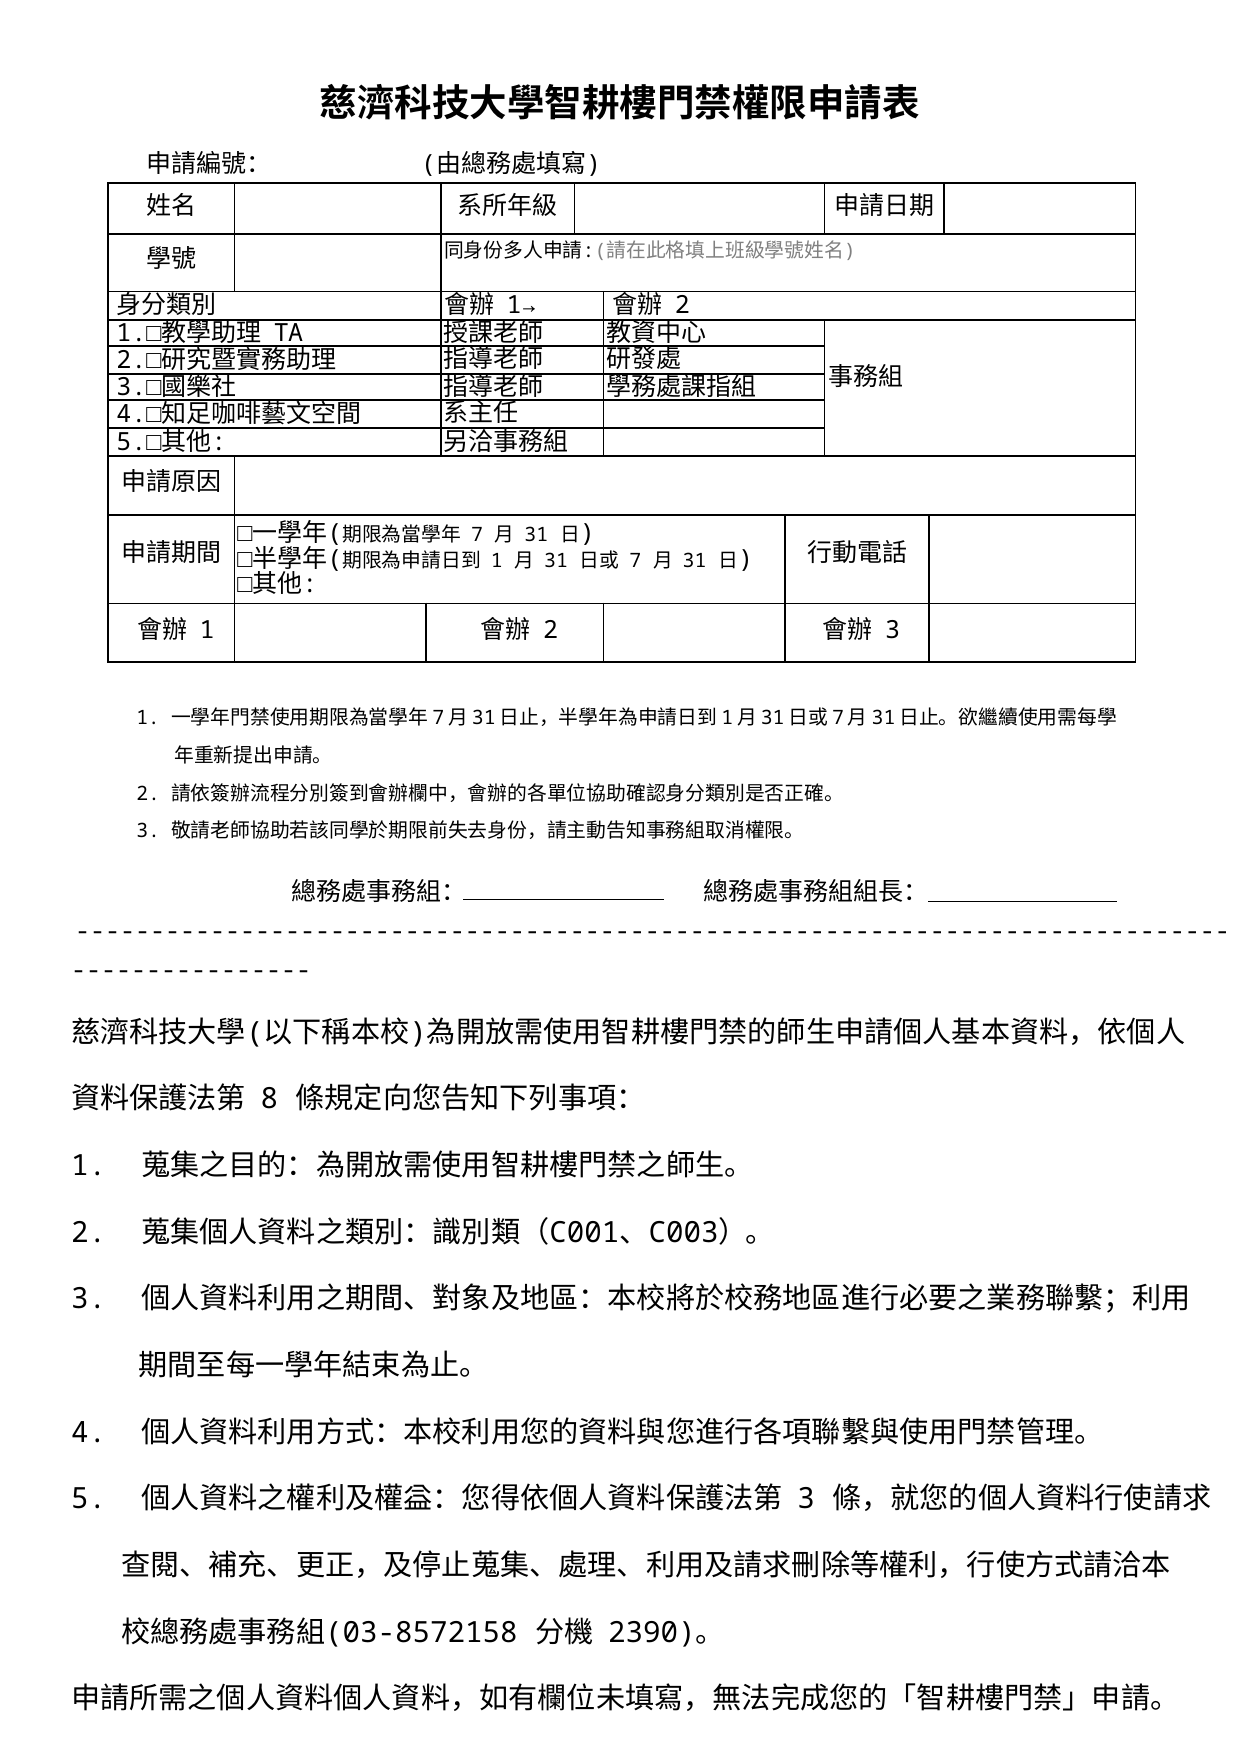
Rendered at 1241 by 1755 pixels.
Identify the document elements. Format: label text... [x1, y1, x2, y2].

table_cell 會辦 2 [427, 604, 603, 661]
text 3. 個人資料利用之期間、對象及地區：本校將於校務地區進行必要之業務聯繫；利用 [71, 1276, 1240, 1317]
text 慈濟科技大學智耕樓門禁權限申請表 [71, 75, 1240, 127]
text 4. 個人資料利用方式：本校利用您的資料與您進行各項聯繫與使用門禁管理。 [71, 1409, 1240, 1451]
text 資料保護法第 8 條規定向您告知下列事項： [71, 1076, 1240, 1117]
table_cell 行動電話 [786, 516, 928, 603]
text --------------------------------------------------------------------------------------------- [71, 908, 1240, 987]
table_header 系所年級 [442, 184, 574, 233]
text 申請編號： (由總務處填寫) [71, 152, 1240, 177]
text 期間至每一學年結束為止。 [71, 1342, 1240, 1384]
text 校總務處事務組(03-8572158 分機 2390)。 [71, 1609, 1240, 1651]
table_header 申請日期 [825, 184, 943, 233]
table_cell 會辦 2 [604, 292, 1135, 319]
table_cell 1.□教學助理 TA [109, 321, 440, 345]
table_cell 研發處 [604, 347, 824, 373]
table_cell □一學年(期限為當學年 7 月 31 日) □半學年(期限為申請日到 1 月 31 日或 7 月 31 日) □其他: [235, 516, 784, 603]
table_cell 2.□研究暨實務助理 [109, 347, 440, 373]
table_cell 申請期間 [109, 516, 234, 603]
table_cell [604, 429, 824, 455]
table_cell 事務組 [825, 321, 1135, 455]
table_cell 申請原因 [109, 457, 234, 514]
table_cell [235, 604, 425, 661]
table_cell 系主任 [442, 401, 603, 427]
table_cell 3.□國樂社 [109, 375, 440, 399]
text 1. 一學年門禁使用期限為當學年7月31日止，半學年為申請日到1月31日或7月31日止。欲繼續使用需每學 [71, 693, 1240, 733]
table_cell [235, 457, 1135, 514]
table_cell 學號 [109, 235, 234, 291]
text 1. 蒐集之目的：為開放需使用智耕樓門禁之師生。 [71, 1142, 1240, 1184]
table_cell 5.□其他: [109, 429, 440, 455]
table_cell 授課老師 [442, 321, 603, 345]
table_cell 指導老師 [442, 375, 603, 399]
text 2. 蒐集個人資料之類別：識別類（C001、C003）。 [71, 1209, 1240, 1251]
table_cell 指導老師 [442, 347, 603, 373]
table_cell [930, 516, 1135, 603]
table_cell 會辦 1→ [442, 292, 603, 319]
table_cell 會辦 1 [109, 604, 234, 661]
text 申請所需之個人資料個人資料，如有欄位未填寫，無法完成您的「智耕樓門禁」申請。 [71, 1676, 1240, 1717]
table_header [945, 184, 1135, 233]
text 5. 個人資料之權利及權益：您得依個人資料保護法第 3 條，就您的個人資料行使請求 [71, 1476, 1240, 1517]
table_cell 身分類別 [109, 292, 440, 319]
table_cell [930, 604, 1135, 661]
table_header [575, 184, 824, 233]
table_cell 同身份多人申請:(請在此格填上班級學號姓名) [442, 235, 1135, 291]
table_header 姓名 [109, 184, 234, 233]
table_header [235, 184, 440, 233]
table_cell [604, 401, 824, 427]
text 2. 請依簽辦流程分別簽到會辦欄中，會辦的各單位協助確認身分類別是否正確。 [71, 770, 1240, 808]
text 年重新提出申請。 [71, 733, 1240, 770]
text 慈濟科技大學(以下稱本校)為開放需使用智耕樓門禁的師生申請個人基本資料，依個人 [71, 1012, 1240, 1051]
table_cell 4.□知足咖啡藝文空間 [109, 401, 440, 427]
table_cell [235, 235, 440, 291]
text 查閱、補充、更正，及停止蒐集、處理、利用及請求刪除等權利，行使方式請洽本 [71, 1542, 1240, 1584]
table_cell 會辦 3 [786, 604, 928, 661]
table_cell [604, 604, 784, 661]
table_cell 另洽事務組 [442, 429, 603, 455]
table_cell 學務處課指組 [604, 375, 824, 399]
text [104, 182, 1152, 681]
text 總務處事務組： 總務處事務組組長： [71, 870, 1240, 908]
text 3. 敬請老師協助若該同學於期限前失去身份，請主動告知事務組取消權限。 [71, 808, 1240, 845]
table_cell 教資中心 [604, 321, 824, 345]
